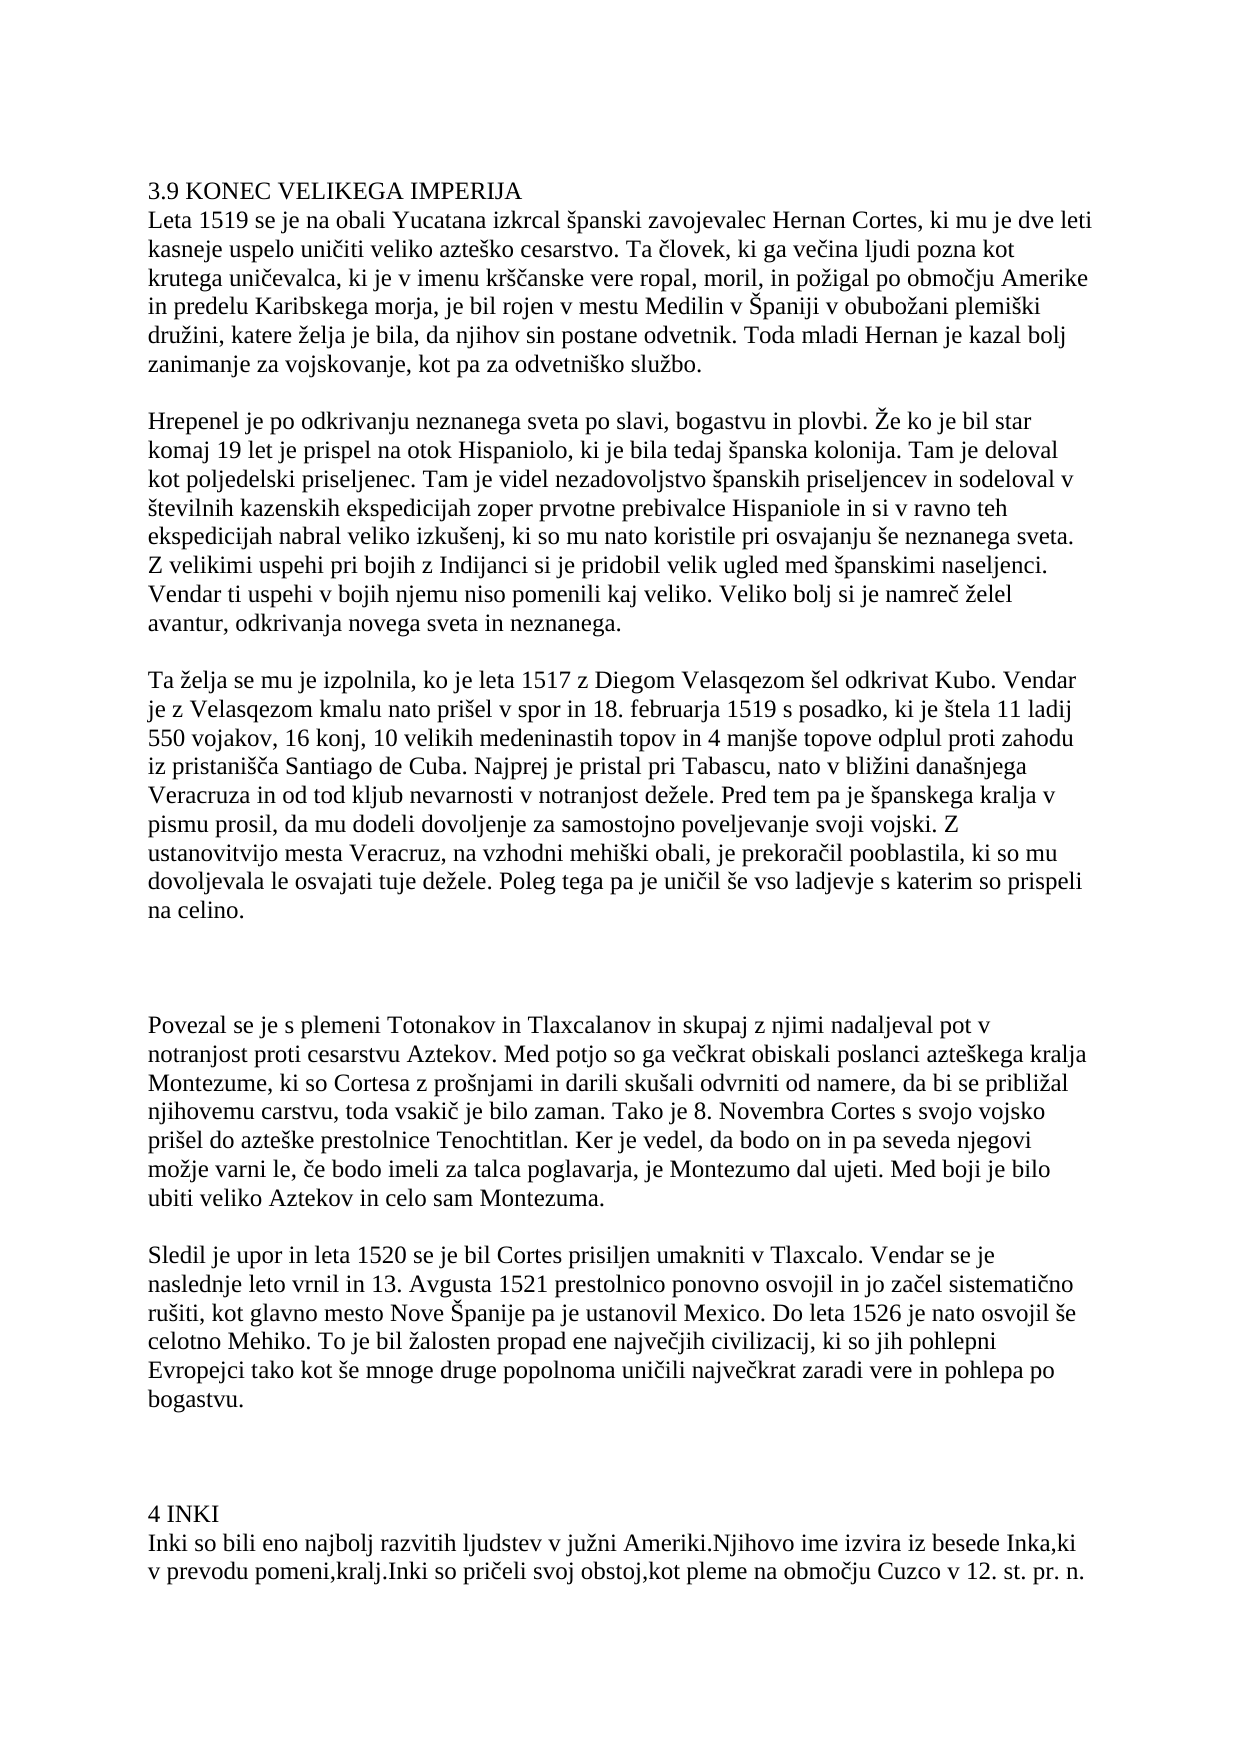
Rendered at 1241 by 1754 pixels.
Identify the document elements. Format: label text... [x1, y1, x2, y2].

text 3.9 KONEC VELIKEGA IMPERIJA Leta 1519 se je na obali Yucatana izkrcal španski zavojevalec Hernan Cortes, ki mu je dve leti kasneje uspelo uničiti veliko azteško cesarstvo. Ta človek, ki ga večina ljudi pozna kot krutega uničevalca, ki je v imenu krščanske vere ropal, moril, in požigal po območju Amerike in predelu Karibskega morja, je bil rojen v mestu Medilin v Španiji v obubožani plemiški družini, katere želja je bila, da njihov sin postane odvetnik. Toda mladi Hernan je kazal bolj zanimanje za vojskovanje, kot pa za odvetniško službo. Hrepenel je po odkrivanju neznanega sveta po slavi, bogastvu in plovbi. Že ko je bil star komaj 19 let je prispel na otok Hispaniolo, ki je bila tedaj španska kolonija. Tam je deloval kot poljedelski priseljenec. Tam je videl nezadovoljstvo španskih priseljencev in sodeloval v številnih kazenskih ekspedicijah zoper prvotne prebivalce Hispaniole in si v ravno teh ekspedicijah nabral veliko izkušenj, ki so mu nato koristile pri osvajanju še neznanega sveta. Z velikimi uspehi pri bojih z Indijanci si je pridobil velik ugled med španskimi naseljenci. Vendar ti uspehi v bojih njemu niso pomenili kaj veliko. Veliko bolj si je namreč želel avantur, odkrivanja novega sveta in neznanega. Ta želja se mu je izpolnila, ko je leta 1517 z Diegom Velasqezom šel odkrivat Kubo. Vendar je z Velasqezom kmalu nato prišel v spor in 18. februarja 1519 s posadko, ki je štela 11 ladij 550 vojakov, 16 konj, 10 velikih medeninastih topov in 4 manjše topove odplul proti zahodu iz pristanišča Santiago de Cuba. Najprej je pristal pri Tabascu, nato v bližini današnjega Veracruza in od tod kljub nevarnosti v notranjost dežele. Pred tem pa je španskega kralja v pismu prosil, da mu dodeli dovoljenje za samostojno poveljevanje svoji vojski. Z ustanovitvijo mesta Veracruz, na vzhodni mehiški obali, je prekoračil pooblastila, ki so mu dovoljevala le osvajati tuje dežele. Poleg tega pa je uničil še vso ladjevje s katerim so prispeli na celino. Povezal se je s plemeni Totonakov in Tlaxcalanov in skupaj z njimi nadaljeval pot v notranjost proti cesarstvu Aztekov. Med potjo so ga večkrat obiskali poslanci azteškega kralja Montezume, ki so Cortesa z prošnjami in darili skušali odvrniti od namere, da bi se približal njihovemu carstvu, toda vsakič je bilo zaman. Tako je 8. Novembra Cortes s svojo vojsko prišel do azteške prestolnice Tenochtitlan. Ker je vedel, da bodo on in pa seveda njegovi možje varni le, če bodo imeli za talca poglavarja, je Montezumo dal ujeti. Med boji je bilo ubiti veliko Aztekov in celo sam Montezuma. Sledil je upor in leta 1520 se je bil Cortes prisiljen umakniti v Tlaxcalo. Vendar se je naslednje leto vrnil in 13. Avgusta 1521 prestolnico ponovno osvojil in jo začel sistematično rušiti, kot glavno mesto Nove Španije pa je ustanovil Mexico. Do leta 1526 je nato osvojil še celotno Mehiko. To je bil žalosten propad ene največjih civilizacij, ki so jih pohlepni Evropejci tako kot še mnoge druge popolnoma uničili največkrat zaradi vere in pohlepa po bogastvu. 4 INKI Inki so bili eno najbolj razvitih ljudstev v južni Ameriki.Njihovo ime izvira iz besede Inka,ki v prevodu pomeni,kralj.Inki so pričeli svoj obstoj,kot pleme na območju Cuzco v 12. st. pr. n. [148, 148, 1093, 1585]
